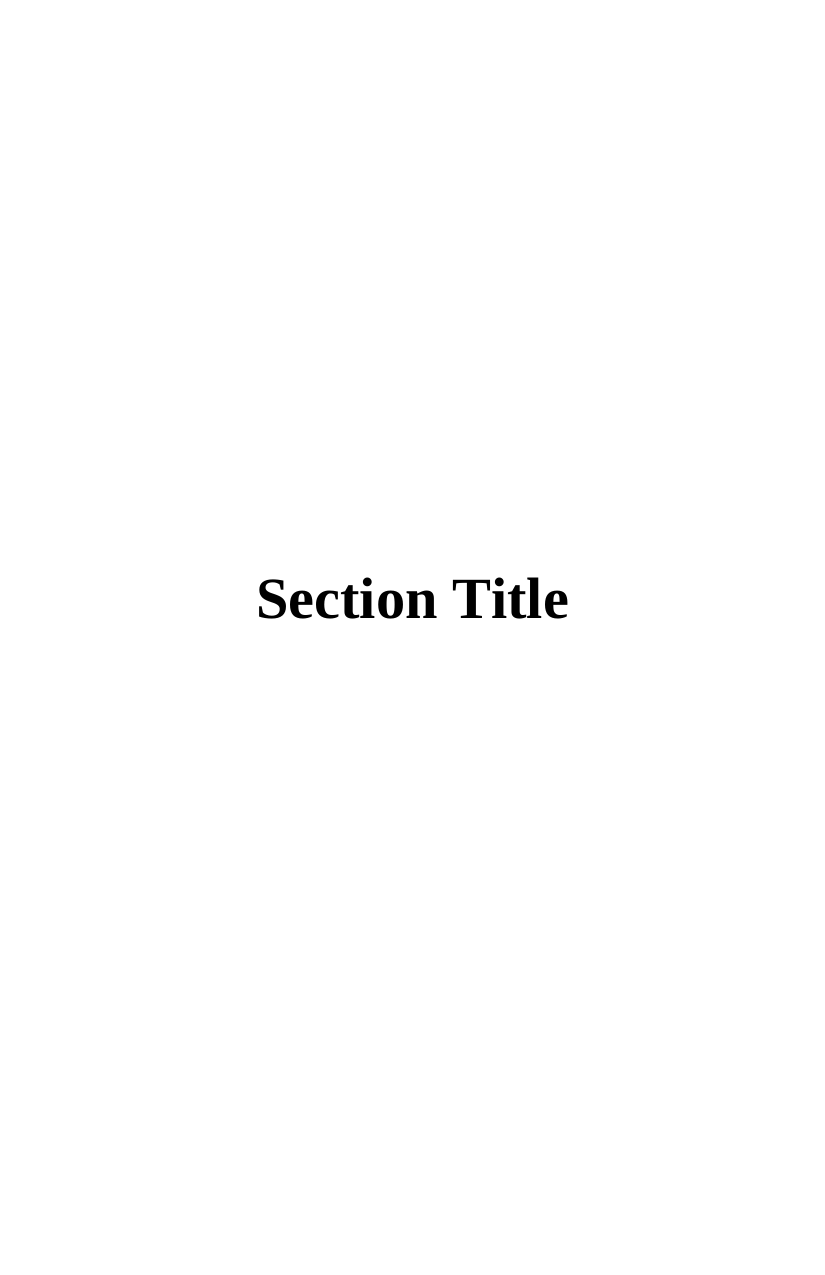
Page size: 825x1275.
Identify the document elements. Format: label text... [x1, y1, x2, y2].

text Section Title [118, 564, 707, 631]
